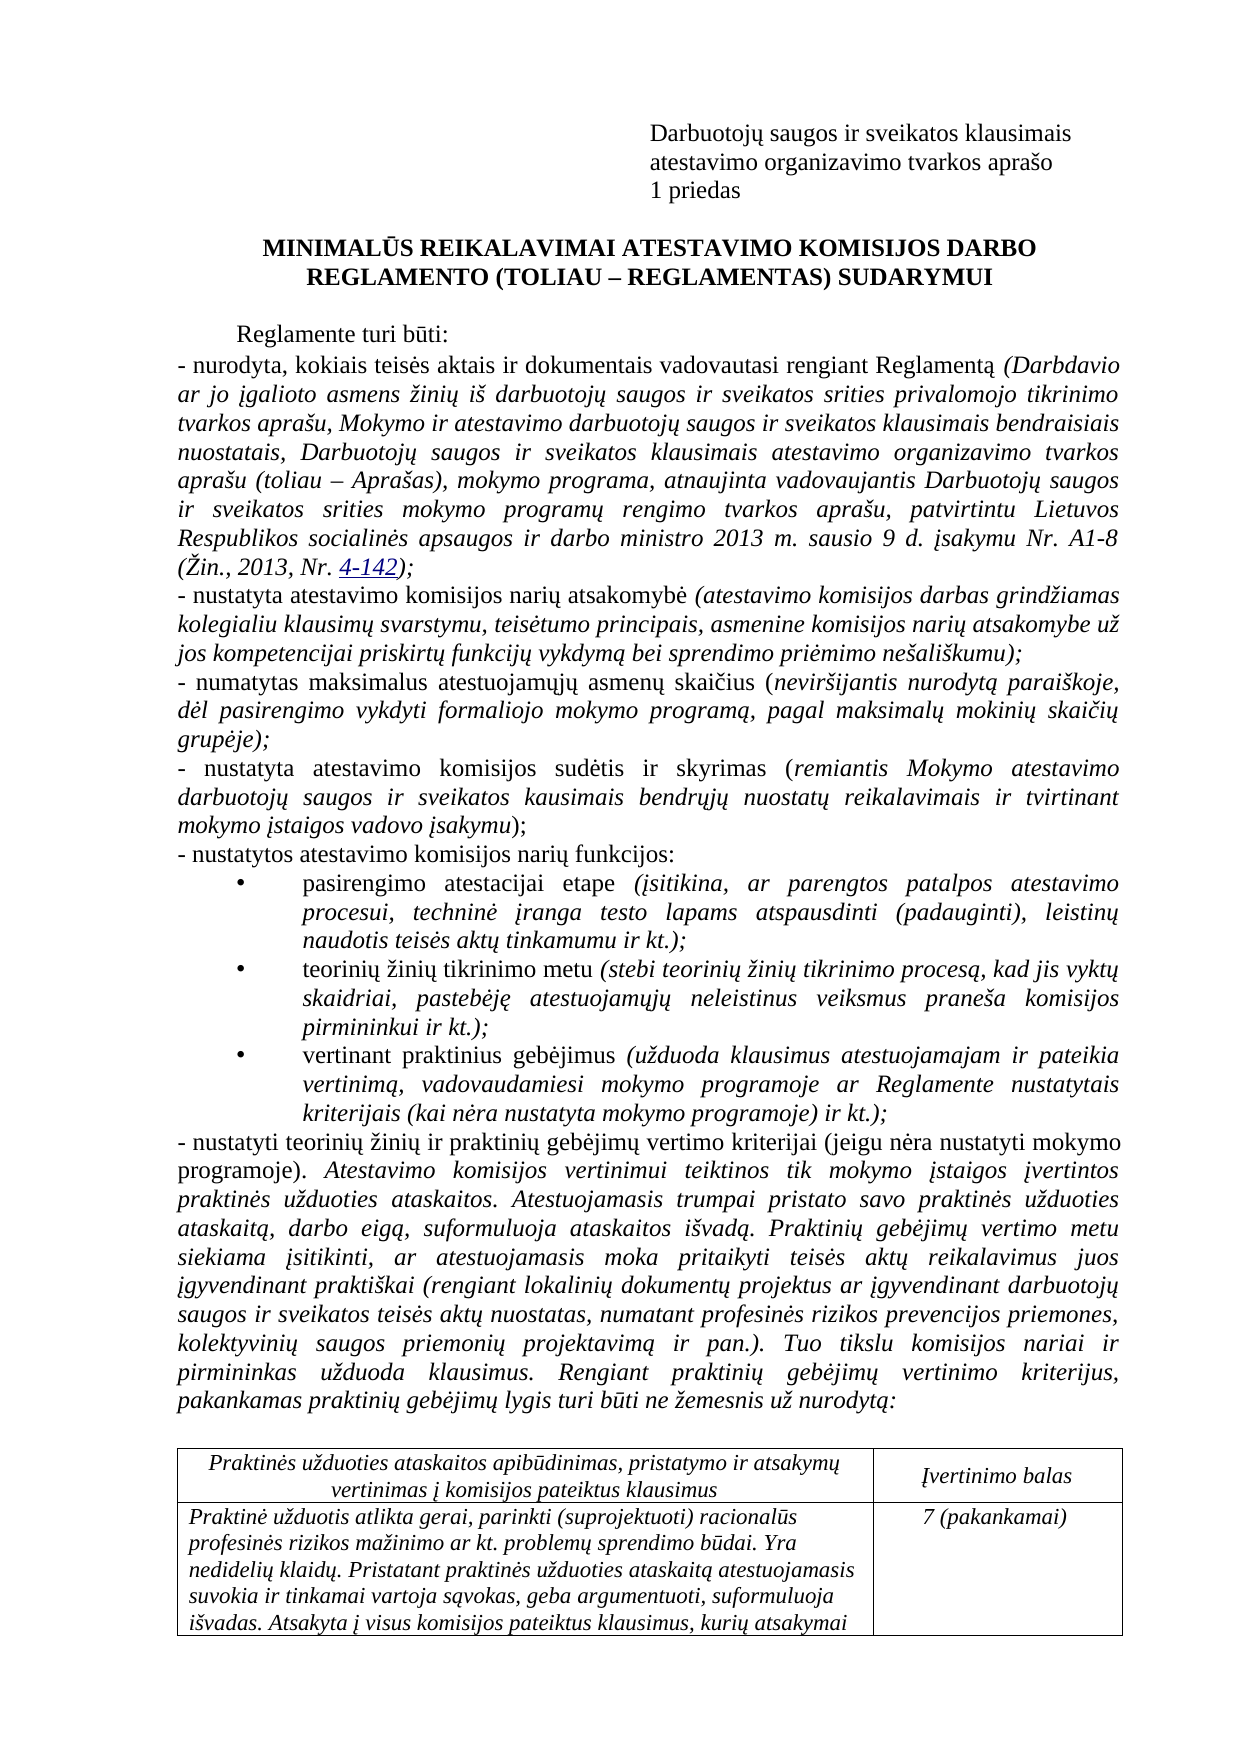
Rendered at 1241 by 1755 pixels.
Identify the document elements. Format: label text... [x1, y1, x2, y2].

text MINIMALŪS REIKALAVIMAI ATESTAVIMO KOMISIJOS DARBO REGLAMENTO (TOLIAU – REGLAMENTAS) SUDARYMUI [177, 233, 1122, 291]
text Reglamente turi būti: [177, 319, 1122, 348]
text - nustatyta atestavimo komisijos sudėtis ir skyrimas (remiantis Mokymo atestavimo darbuotojų saugos ir sveikatos kausimais bendrųjų nuostatų reikalavimais ir tvirtinant mokymo įstaigos vadovo įsakymu); [177, 753, 1122, 839]
text Darbuotojų saugos ir sveikatos klausimais [649, 118, 1122, 147]
text - nustatytos atestavimo komisijos narių funkcijos: [177, 839, 1122, 868]
table_header Praktinės užduoties ataskaitos apibūdinimas, pristatymo ir atsakymų vertinimas į komisijos pateiktus klausimus [178, 1449, 873, 1502]
text  pasirengimo atestacijai etape (įsitikina, ar parengtos patalpos atestavimo procesui, techninė įranga testo lapams atspausdinti (padauginti), leistinų naudotis teisės aktų tinkamumu ir kt.); [236, 868, 1122, 954]
text - numatytas maksimalus atestuojamųjų asmenų skaičius (neviršijantis nurodytą paraiškoje, dėl pasirengimo vykdyti formaliojo mokymo programą, pagal maksimalų mokinių skaičių grupėje); [177, 667, 1122, 753]
table_header Įvertinimo balas [874, 1449, 1122, 1502]
table_cell 7 (pakankamai) [874, 1503, 1122, 1635]
text  vertinant praktinius gebėjimus (užduoda klausimus atestuojamajam ir pateikia vertinimą, vadovaudamiesi mokymo programoje ar Reglamente nustatytais kriterijais (kai nėra nustatyta mokymo programoje) ir kt.); [236, 1041, 1122, 1127]
text - nustatyti teorinių žinių ir praktinių gebėjimų vertimo kriterijai (jeigu nėra nustatyti mokymo programoje). Atestavimo komisijos vertinimui teiktinos tik mokymo įstaigos įvertintos praktinės užduoties ataskaitos. Atestuojamasis trumpai pristato savo praktinės užduoties ataskaitą, darbo eigą, suformuluoja ataskaitos išvadą. Praktinių gebėjimų vertimo metu siekiama įsitikinti, ar atestuojamasis moka pritaikyti teisės aktų reikalavimus juos įgyvendinant praktiškai (rengiant lokalinių dokumentų projektus ar įgyvendinant darbuotojų saugos ir sveikatos teisės aktų nuostatas, numatant profesinės rizikos prevencijos priemones, kolektyvinių saugos priemonių projektavimą ir pan.). Tuo tikslu komisijos nariai ir pirmininkas užduoda klausimus. Rengiant praktinių gebėjimų vertinimo kriterijus, pakankamas praktinių gebėjimų lygis turi būti ne žemesnis už nurodytą: [177, 1127, 1122, 1414]
table_cell Praktinė užduotis atlikta gerai, parinkti (suprojektuoti) racionalūs profesinės rizikos mažinimo ar kt. problemų sprendimo būdai. Yra nedidelių klaidų. Pristatant praktinės užduoties ataskaitą atestuojamasis suvokia ir tinkamai vartoja sąvokas, geba argumentuoti, suformuluoja išvadas. Atsakyta į visus komisijos pateiktus klausimus, kurių atsakymai [178, 1503, 873, 1635]
text - nurodyta, kokiais teisės aktais ir dokumentais vadovautasi rengiant Reglamentą (Darbdavio ar jo įgalioto asmens žinių iš darbuotojų saugos ir sveikatos srities privalomojo tikrinimo tvarkos aprašu, Mokymo ir atestavimo darbuotojų saugos ir sveikatos klausimais bendraisiais nuostatais, Darbuotojų saugos ir sveikatos klausimais atestavimo organizavimo tvarkos aprašu (toliau – Aprašas), mokymo programa, atnaujinta vadovaujantis Darbuotojų saugos ir sveikatos srities mokymo programų rengimo tvarkos aprašu, patvirtintu Lietuvos Respublikos socialinės apsaugos ir darbo ministro 2013 m. sausio 9 d. įsakymu Nr. A1-8 (Žin., 2013, Nr. 4-142); [177, 351, 1122, 581]
text  teorinių žinių tikrinimo metu (stebi teorinių žinių tikrinimo procesą, kad jis vyktų skaidriai, pastebėję atestuojamųjų neleistinus veiksmus praneša komisijos pirmininkui ir kt.); [236, 954, 1122, 1041]
text atestavimo organizavimo tvarkos aprašo [649, 147, 1122, 176]
text 1 priedas [649, 176, 1122, 204]
text - nustatyta atestavimo komisijos narių atsakomybė (atestavimo komisijos darbas grindžiamas kolegialiu klausimų svarstymu, teisėtumo principais, asmenine komisijos narių atsakomybe už jos kompetencijai priskirtų funkcijų vykdymą bei sprendimo priėmimo nešališkumu); [177, 581, 1122, 667]
